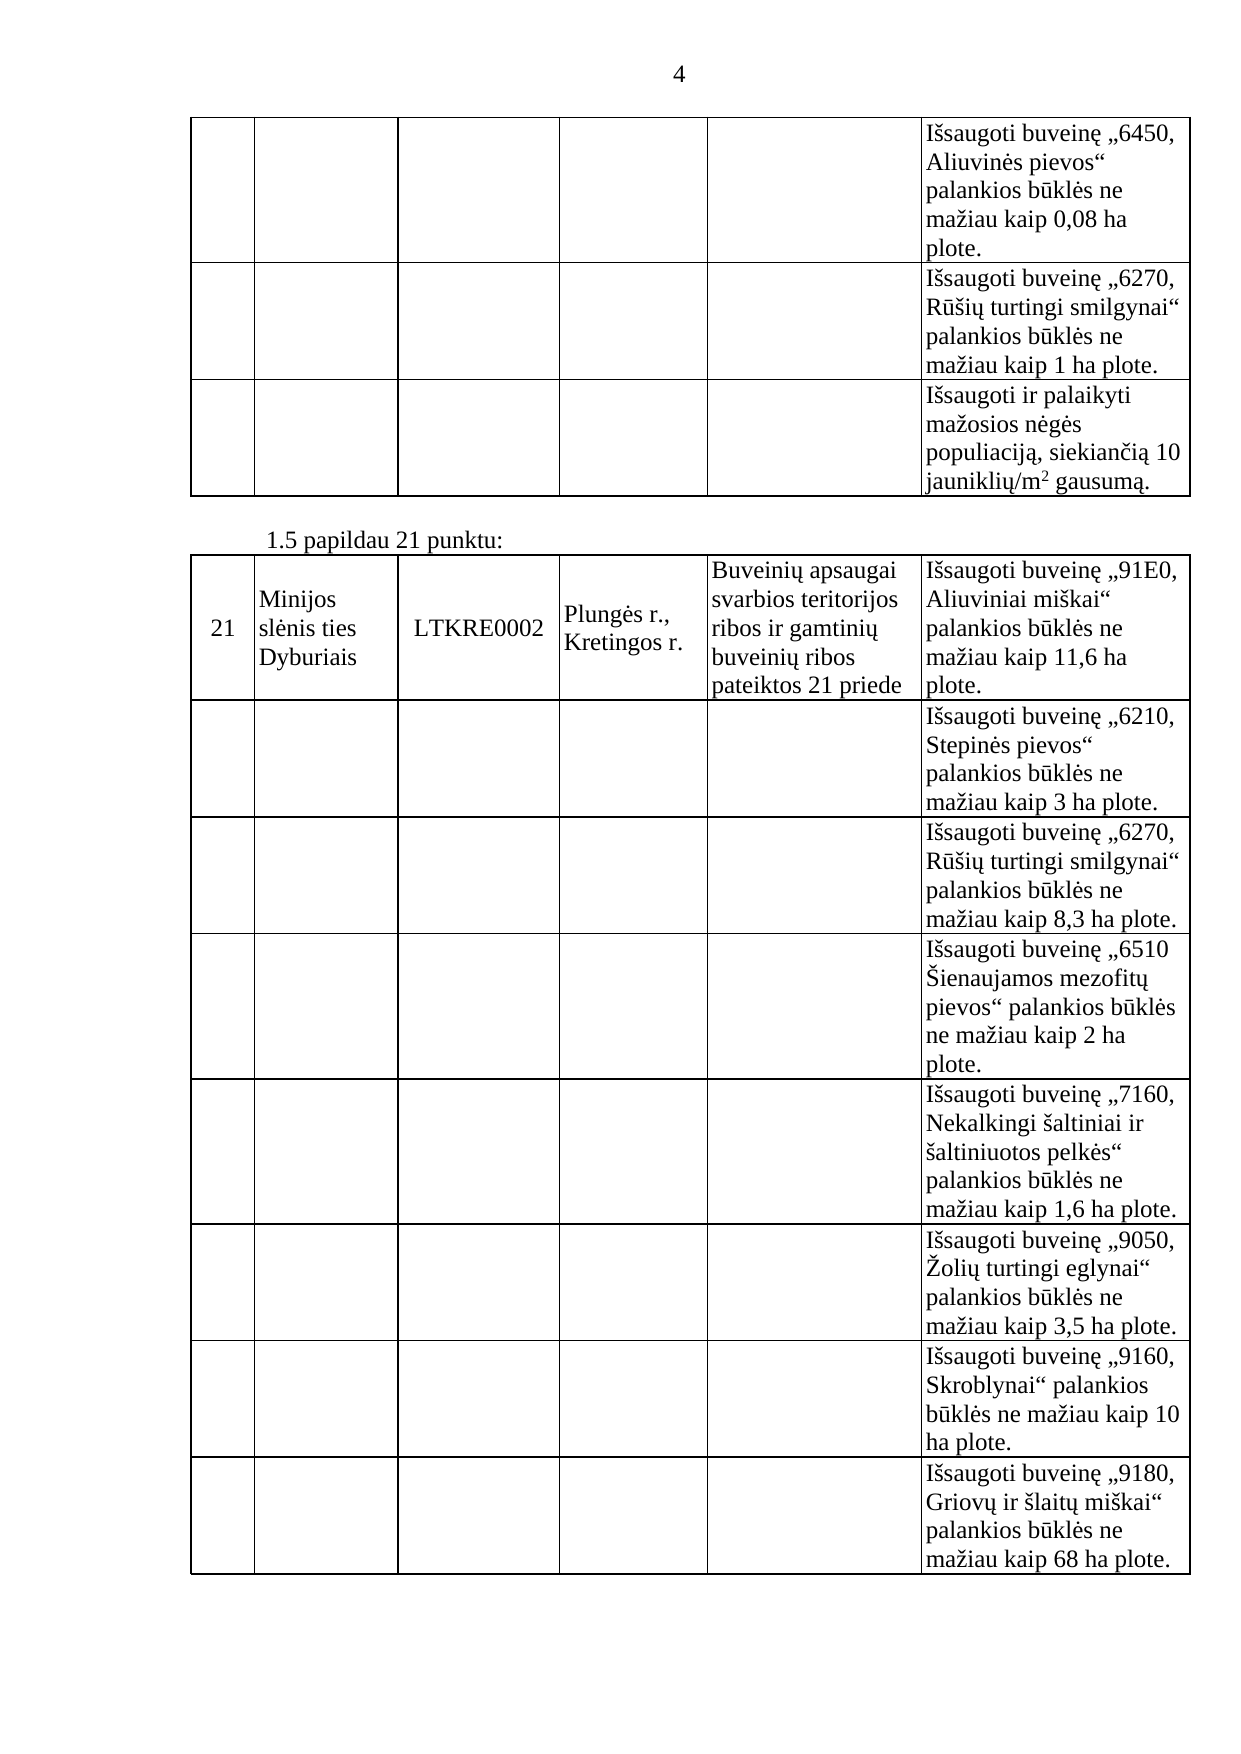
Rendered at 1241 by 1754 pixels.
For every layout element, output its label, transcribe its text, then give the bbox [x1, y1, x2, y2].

table_cell [708, 1080, 921, 1223]
table_cell [255, 818, 397, 932]
table_cell [255, 380, 397, 495]
table_cell [192, 380, 254, 495]
table_cell [192, 263, 254, 378]
table_cell [560, 1225, 707, 1340]
table_cell [255, 701, 397, 816]
table_cell [708, 1225, 921, 1340]
table_cell [255, 1080, 397, 1223]
table_cell [255, 263, 397, 378]
table_cell Išsaugoti buveinę „6510 Šienaujamos mezofitų pievos“ palankios būklės ne mažiau kaip 2 ha plote. [922, 934, 1189, 1078]
table_cell [708, 1341, 921, 1456]
table_cell [708, 818, 921, 932]
table_cell [255, 1341, 397, 1456]
table_cell [708, 934, 921, 1078]
table_cell [255, 1225, 397, 1340]
table_cell [708, 1458, 921, 1573]
table_header LTKRE0002 [399, 556, 559, 699]
table_cell [560, 934, 707, 1078]
table_cell [399, 818, 559, 932]
table_header Plungės r., Kretingos r. [560, 556, 707, 699]
table_cell [399, 380, 559, 495]
table_header 21 [192, 556, 254, 699]
table_cell [708, 263, 921, 378]
table_cell [255, 1458, 397, 1573]
table_cell [255, 934, 397, 1078]
table_cell [399, 1225, 559, 1340]
table_cell [192, 1341, 254, 1456]
table_cell [708, 118, 921, 262]
table_cell Išsaugoti ir palaikyti mažosios nėgės populiaciją, siekiančią 10 jauniklių/m2 gausumą. [922, 380, 1189, 495]
table_cell [192, 934, 254, 1078]
table_cell [560, 263, 707, 378]
table_cell [560, 701, 707, 816]
table_cell Išsaugoti buveinę „6270, Rūšių turtingi smilgynai“ palankios būklės ne mažiau kaip 8,3 ha plote. [922, 818, 1189, 932]
table_cell [708, 701, 921, 816]
table_cell [192, 1458, 254, 1573]
table_header Išsaugoti buveinę „91E0, Aliuviniai miškai“ palankios būklės ne mažiau kaip 11,6 ha plote. [922, 556, 1189, 699]
table_cell Išsaugoti buveinę „9160, Skroblynai“ palankios būklės ne mažiau kaip 10 ha plote. [922, 1341, 1189, 1456]
table_cell [192, 818, 254, 932]
table_header Buveinių apsaugai svarbios teritorijos ribos ir gamtinių buveinių ribos pateiktos 21 priede [708, 556, 921, 699]
table_cell [255, 118, 397, 262]
table_cell [560, 1458, 707, 1573]
table_cell [560, 380, 707, 495]
table_cell [192, 118, 254, 262]
table_cell [560, 1341, 707, 1456]
table_cell [192, 701, 254, 816]
table_cell [560, 118, 707, 262]
table_cell [399, 1080, 559, 1223]
table_cell Išsaugoti buveinę „6210, Stepinės pievos“ palankios būklės ne mažiau kaip 3 ha plote. [922, 701, 1189, 816]
table_cell [192, 1225, 254, 1340]
table_cell Išsaugoti buveinę „9180, Griovų ir šlaitų miškai“ palankios būklės ne mažiau kaip 68 ha plote. [922, 1458, 1189, 1573]
table_cell Išsaugoti buveinę „6270, Rūšių turtingi smilgynai“ palankios būklės ne mažiau kaip 1 ha plote. [922, 263, 1189, 378]
table_cell Išsaugoti buveinę „9050, Žolių turtingi eglynai“ palankios būklės ne mažiau kaip 3,5 ha plote. [922, 1225, 1189, 1340]
table_cell [560, 818, 707, 932]
table_cell [399, 118, 559, 262]
table_cell [399, 263, 559, 378]
table_cell [399, 701, 559, 816]
table_header Minijos slėnis ties Dyburiais [255, 556, 397, 699]
table_cell Išsaugoti buveinę „6450, Aliuvinės pievos“ palankios būklės ne mažiau kaip 0,08 ha plote. [922, 118, 1189, 262]
table_cell [192, 1080, 254, 1223]
table_cell [560, 1080, 707, 1223]
table_cell [399, 934, 559, 1078]
text 1.5 papildau 21 punktu: [177, 525, 1181, 554]
table_cell [399, 1458, 559, 1573]
table_cell [708, 380, 921, 495]
table_cell Išsaugoti buveinę „7160, Nekalkingi šaltiniai ir šaltiniuotos pelkės“ palankios būklės ne mažiau kaip 1,6 ha plote. [922, 1080, 1189, 1223]
table_cell [399, 1341, 559, 1456]
